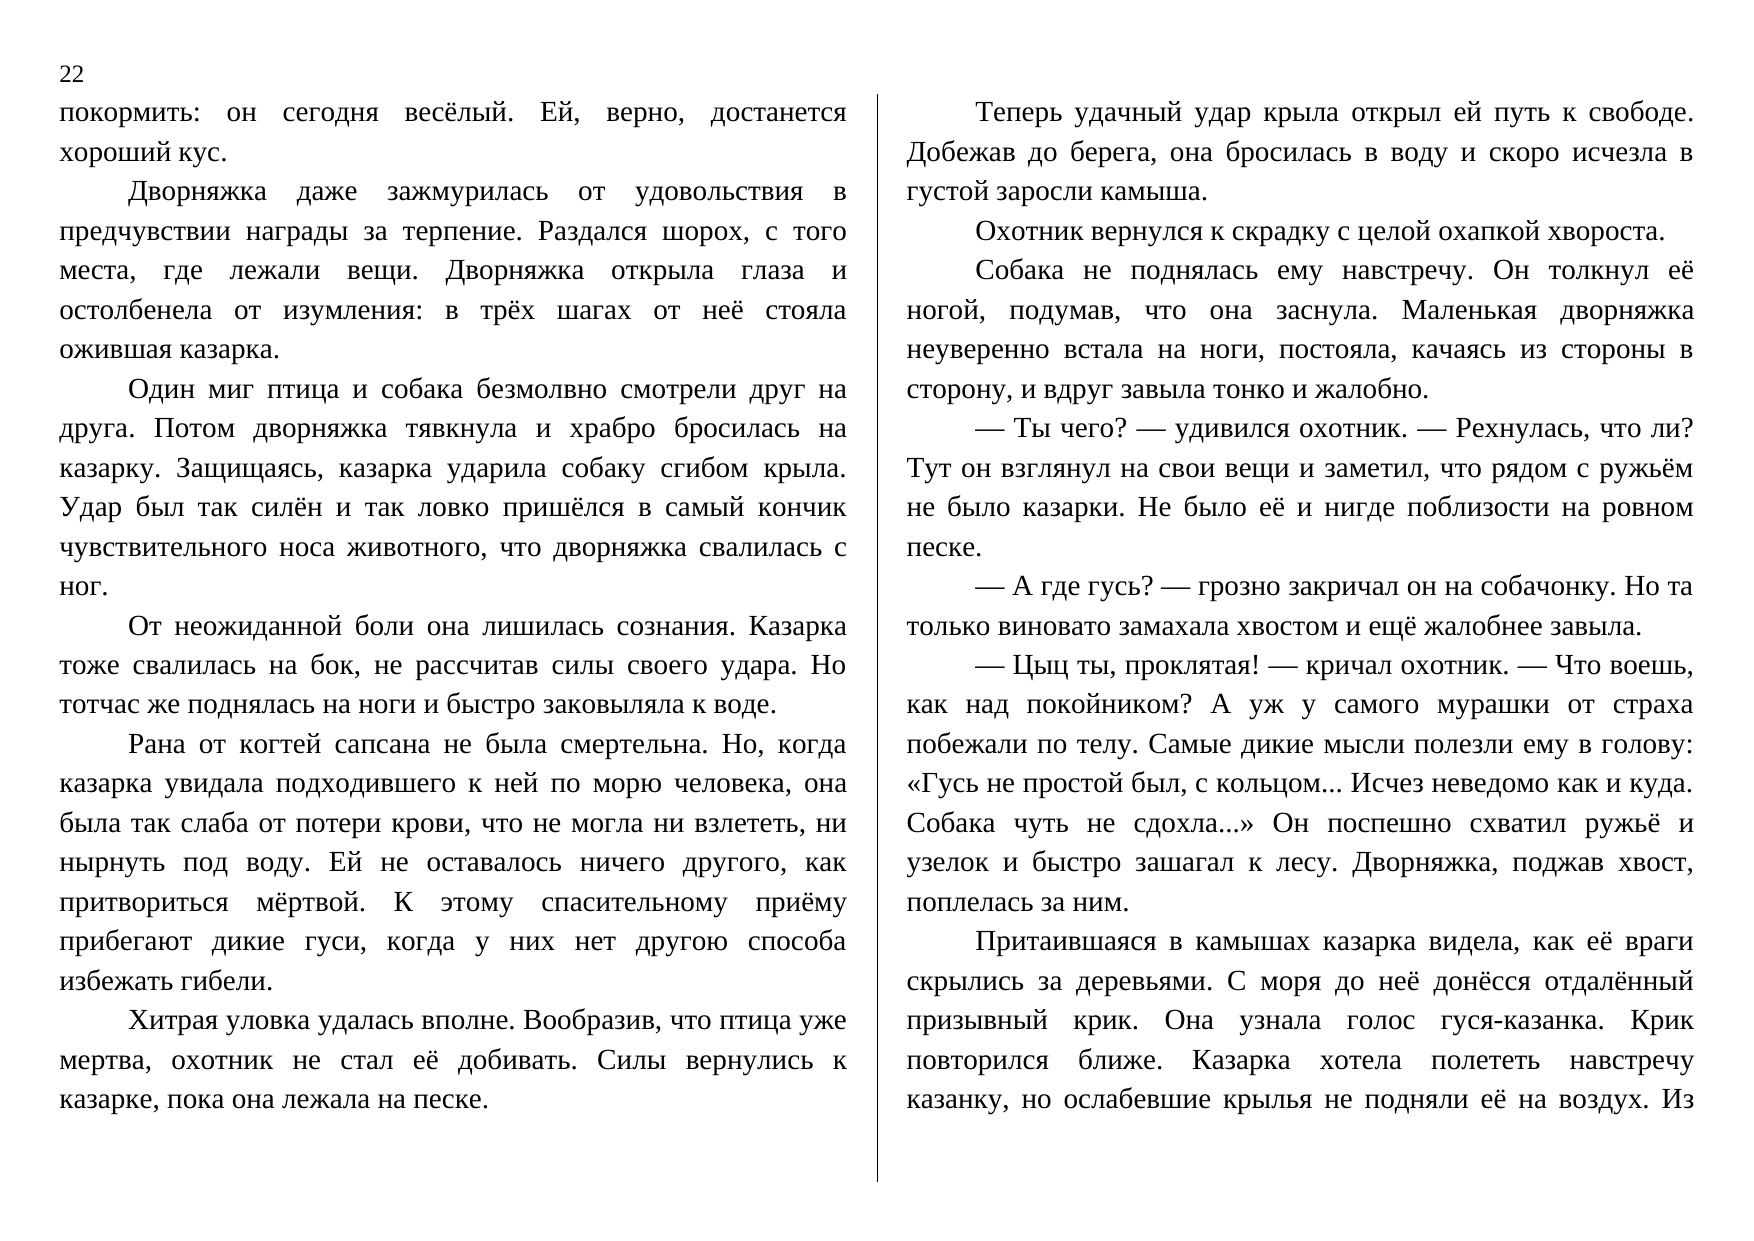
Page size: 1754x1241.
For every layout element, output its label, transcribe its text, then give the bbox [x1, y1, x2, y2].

text Дворняжка даже зажмурилась от удовольствия в предчувствии награды за терпение. Раздался шорох, с того места, где лежали вещи. Дворняжка открыла глаза и остолбенела от изумления: в трёх шагах от неё стояла ожившая казарка. [59, 173, 847, 365]
text Охотник вернулся к скрадку с целой охапкой хвороста. [906, 213, 1695, 246]
text — А где гусь? — грозно закричал он на собачонку. Но та только виновато замахала хвостом и ещё жалобнее завыла. [906, 568, 1695, 641]
text Собака не поднялась ему навстречу. Он толкнул её ногой, подумав, что она заснула. Маленькая дворняжка неуверенно встала на ноги, постояла, качаясь из стороны в сторону, и вдруг завыла тонко и жалобно. [906, 252, 1695, 404]
text Один миг птица и собака безмолвно смотрели друг на друга. Потом дворняжка тявкнула и храбро бросилась на казарку. Защищаясь, казарка ударила собаку сгибом крыла. Удар был так силён и так ловко пришёлся в самый кончик чувствительного носа животного, что дворняжка свалилась с ног. [59, 371, 847, 602]
text От неожиданной боли она лишилась сознания. Казарка тоже свалилась на бок, не рассчитав силы своего удара. Но тотчас же поднялась на ноги и быстро заковыляла к воде. [59, 608, 847, 720]
text — Цыц ты, проклятая! — кричал охотник. — Что воешь, как над покойником? А уж у самого мурашки от страха побежали по телу. Самые дикие мысли полезли ему в голову: «Гусь не простой был, с кольцом... Исчез неведомо как и куда. Собака чуть не сдохла...» Он поспешно схватил ружьё и узелок и быстро зашагал к лесу. Дворняжка, поджав хвост, поплелась за ним. [906, 647, 1695, 918]
text — Ты чего? — удивился охотник. — Рехнулась, что ли? Тут он взглянул на свои вещи и заметил, что рядом с ружьём не было казарки. Не было её и нигде поблизости на ровном песке. [906, 410, 1695, 562]
text покормить: он сегодня весёлый. Ей, верно, достанется хороший кус. [59, 94, 847, 167]
text Теперь удачный удар крыла открыл ей путь к свободе. Добежав до берега, она бросилась в воду и скоро исчезла в густой заросли камыша. [906, 94, 1695, 207]
text Рана от когтей сапсана не была смертельна. Но, когда казарка увидала подходившего к ней по морю человека, она была так слаба от потери крови, что не могла ни взлететь, ни нырнуть под воду. Ей не оставалось ничего другого, как притвориться мёртвой. К этому спасительному приёму прибегают дикие гуси, когда у них нет другою способа избежать гибели. [59, 726, 847, 997]
text Хитрая уловка удалась вполне. Вообразив, что птица уже мертва, охотник не стал её добивать. Силы вернулись к казарке, пока она лежала на песке. [59, 1002, 847, 1115]
text Притаившаяся в камышах казарка видела, как её враги скрылись за деревьями. С моря до неё донёсся отдалённый призывный крик. Она узнала голос гуся-казанка. Крик повторился ближе. Казарка хотела полететь навстречу казанку, но ослабевшие крылья не подняли её на воздух. Из [906, 923, 1695, 1115]
